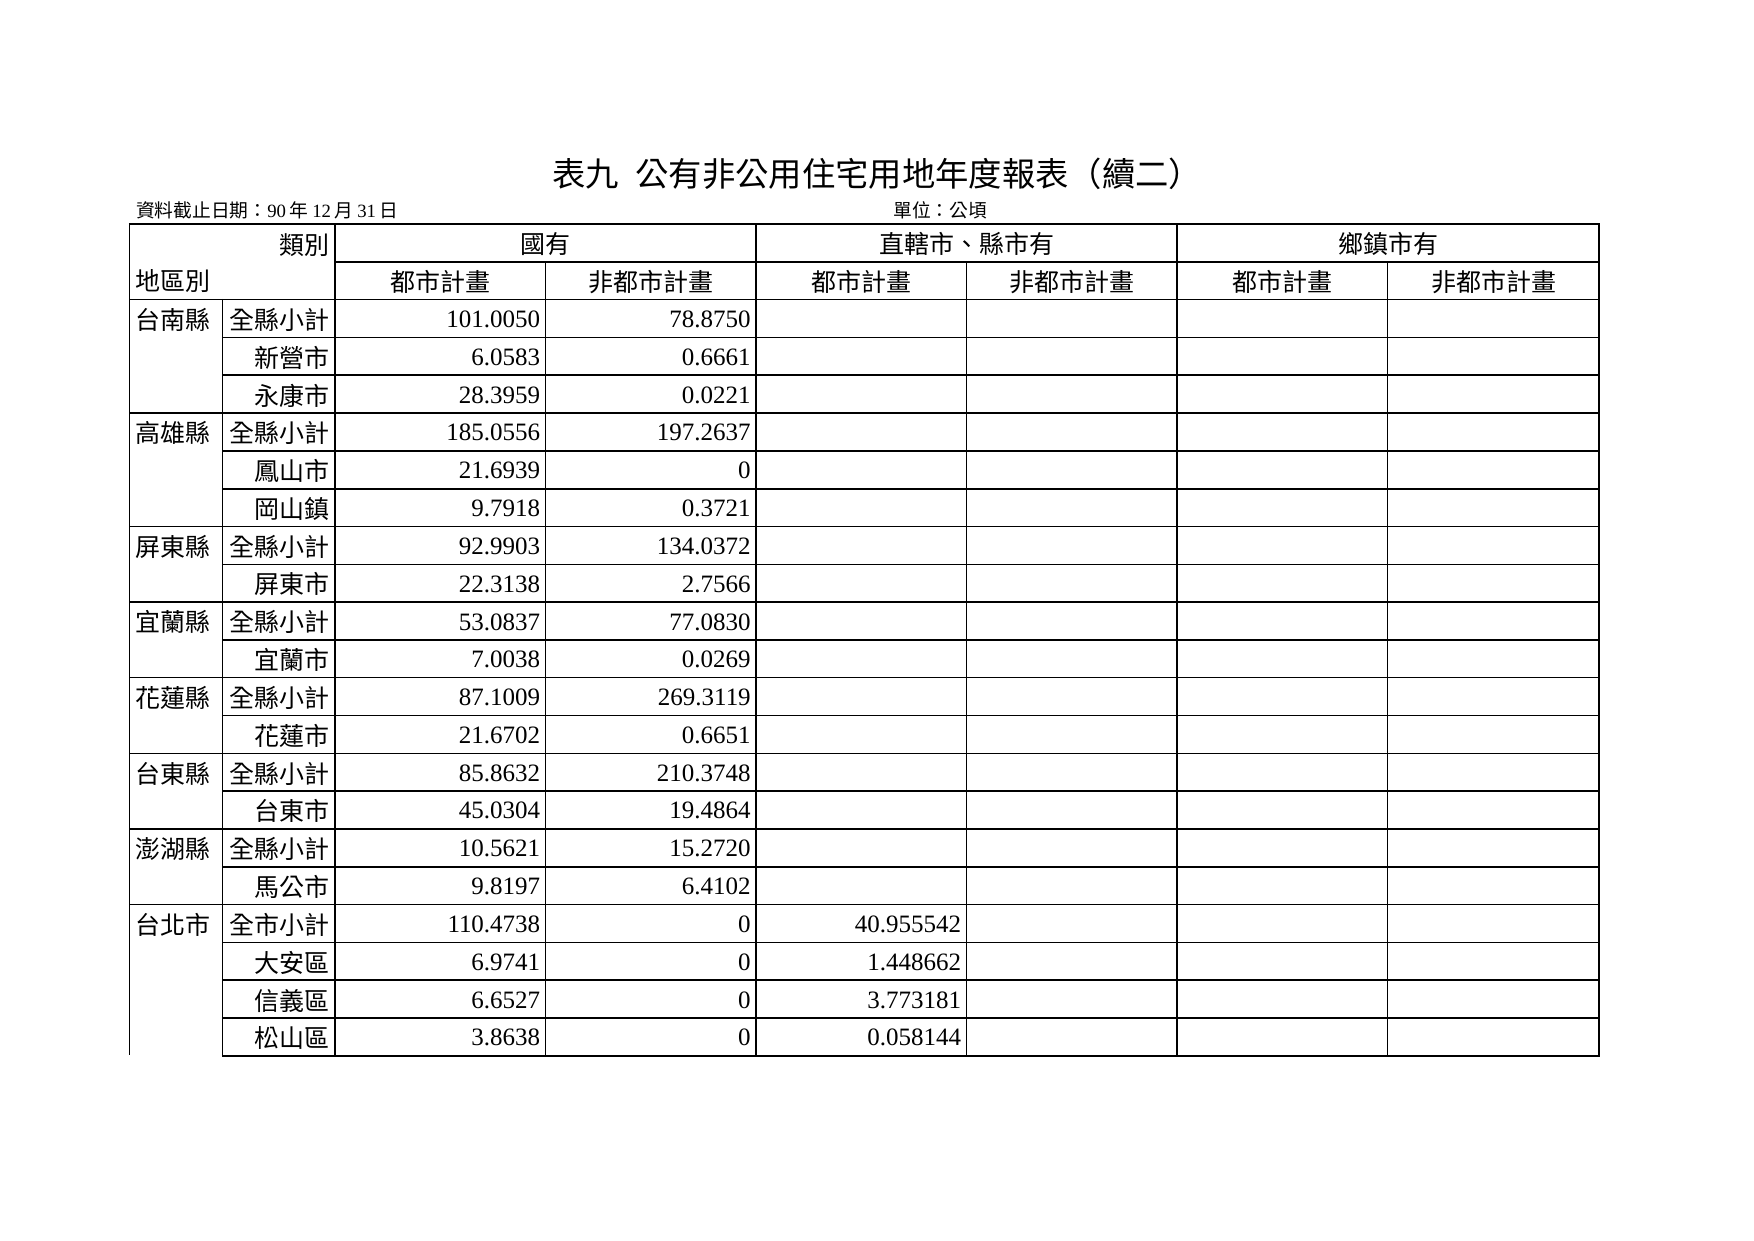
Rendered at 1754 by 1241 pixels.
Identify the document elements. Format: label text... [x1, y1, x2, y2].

table_cell 9.8197 [336, 868, 545, 904]
table_cell 信義區 [223, 981, 334, 1017]
table_cell [1178, 300, 1387, 337]
table_cell 0 [546, 1019, 755, 1055]
table_header 類別 地區別 [130, 225, 334, 299]
table_cell 6.9741 [336, 943, 545, 979]
table_cell [1178, 490, 1387, 526]
table_cell [967, 868, 1176, 904]
table_cell 6.6527 [336, 981, 545, 1017]
table_cell [757, 678, 966, 715]
table_cell [757, 490, 966, 526]
table_cell 15.2720 [546, 830, 755, 866]
text 資料截止日期：90年12月31日 單位：公頃 [136, 196, 1618, 223]
table_cell [967, 376, 1176, 412]
table_cell [130, 374, 222, 412]
table_cell [967, 905, 1176, 942]
table_cell 87.1009 [336, 678, 545, 715]
table_cell 7.0038 [336, 641, 545, 677]
table_cell [967, 792, 1176, 828]
table_cell [1178, 868, 1387, 904]
table_cell 全縣小計 [223, 754, 334, 790]
table_cell [967, 414, 1176, 450]
table_cell [967, 565, 1176, 601]
table_cell 19.4864 [546, 792, 755, 828]
table_cell [130, 715, 222, 752]
table_cell [757, 792, 966, 828]
table_cell 28.3959 [336, 376, 545, 412]
table_cell [1388, 300, 1598, 337]
table_cell [1178, 527, 1387, 563]
table_cell [757, 527, 966, 563]
table_cell 92.9903 [336, 527, 545, 563]
table_cell [130, 790, 222, 828]
table_cell 宜蘭市 [223, 641, 334, 677]
table_cell 全縣小計 [223, 830, 334, 866]
table_cell [130, 337, 222, 374]
table_cell 岡山鎮 [223, 490, 334, 526]
table_cell 非都市計畫 [546, 263, 755, 299]
table_cell [1178, 603, 1387, 639]
table_cell [1388, 981, 1598, 1017]
table_cell [757, 300, 966, 337]
table_cell [1388, 830, 1598, 866]
table_cell [757, 641, 966, 677]
table_cell [1388, 1019, 1598, 1055]
table_cell 全縣小計 [223, 414, 334, 450]
table_cell 197.2637 [546, 414, 755, 450]
table_cell 花蓮市 [223, 716, 334, 752]
table_cell [130, 639, 222, 677]
table_cell 都市計畫 [336, 263, 545, 299]
table_cell [130, 979, 222, 1017]
table_cell 0.6651 [546, 716, 755, 752]
table_cell [1388, 716, 1598, 752]
table_cell [967, 452, 1176, 488]
text 表九 公有非公用住宅用地年度報表（續二） [136, 148, 1618, 196]
table_cell [967, 981, 1176, 1017]
table_cell 3.8638 [336, 1019, 545, 1055]
table_cell 21.6702 [336, 716, 545, 752]
table_cell 都市計畫 [1178, 263, 1387, 299]
table_cell [757, 716, 966, 752]
table_cell [1388, 754, 1598, 790]
table_cell 210.3748 [546, 754, 755, 790]
table_cell 0 [546, 981, 755, 1017]
table_cell [1178, 678, 1387, 715]
table_cell [1178, 452, 1387, 488]
table_cell 全縣小計 [223, 678, 334, 715]
table_cell 宜蘭縣 [130, 603, 222, 639]
table_cell 屏東縣 [130, 527, 222, 563]
table_cell [967, 527, 1176, 563]
table_cell [1388, 868, 1598, 904]
table_cell [1178, 754, 1387, 790]
table_cell 花蓮縣 [130, 678, 222, 715]
table_cell 0.058144 [757, 1019, 966, 1055]
table_cell 全市小計 [223, 905, 334, 942]
table_cell [967, 943, 1176, 979]
table_cell [1178, 943, 1387, 979]
table_cell 0 [546, 943, 755, 979]
table_cell [130, 942, 222, 979]
table_cell [1388, 943, 1598, 979]
table_cell [967, 754, 1176, 790]
table_cell [1178, 905, 1387, 942]
table_cell 1.448662 [757, 943, 966, 979]
table_cell [130, 1017, 222, 1055]
table_cell 非都市計畫 [967, 263, 1176, 299]
table_cell [1388, 905, 1598, 942]
table_cell [1388, 414, 1598, 450]
table_cell [757, 830, 966, 866]
table_cell 21.6939 [336, 452, 545, 488]
table_cell 大安區 [223, 943, 334, 979]
table_cell [967, 603, 1176, 639]
table_cell [1388, 527, 1598, 563]
table_cell [967, 1019, 1176, 1055]
table_cell [1178, 641, 1387, 677]
table_cell [1388, 338, 1598, 374]
table_cell [967, 830, 1176, 866]
table_cell 2.7566 [546, 565, 755, 601]
table_cell 10.5621 [336, 830, 545, 866]
table_cell 77.0830 [546, 603, 755, 639]
table_cell 0.6661 [546, 338, 755, 374]
table_cell [757, 868, 966, 904]
table_cell 6.0583 [336, 338, 545, 374]
table_cell 馬公市 [223, 868, 334, 904]
table_cell [1178, 792, 1387, 828]
table_cell [1388, 641, 1598, 677]
table_cell [1178, 414, 1387, 450]
table_cell [757, 452, 966, 488]
table_cell [1388, 490, 1598, 526]
table_header 直轄市、縣市有 [757, 225, 1176, 261]
table_cell 3.773181 [757, 981, 966, 1017]
table_cell [757, 565, 966, 601]
table_cell 台南縣 [130, 300, 222, 337]
table_cell 0 [546, 905, 755, 942]
table_cell 非都市計畫 [1388, 263, 1598, 299]
table_cell 都市計畫 [757, 263, 966, 299]
table_cell [1178, 376, 1387, 412]
table_cell 53.0837 [336, 603, 545, 639]
table_cell 185.0556 [336, 414, 545, 450]
table_cell 45.0304 [336, 792, 545, 828]
table_cell [967, 678, 1176, 715]
table_cell 0.0221 [546, 376, 755, 412]
table_cell 0 [546, 452, 755, 488]
table_cell 0.3721 [546, 490, 755, 526]
table_cell 全縣小計 [223, 603, 334, 639]
table_cell [757, 603, 966, 639]
table_cell 101.0050 [336, 300, 545, 337]
table_cell 台東縣 [130, 754, 222, 790]
table_cell [1388, 603, 1598, 639]
table_cell 屏東市 [223, 565, 334, 601]
table_cell [967, 641, 1176, 677]
table_cell [757, 754, 966, 790]
table_cell [967, 338, 1176, 374]
table_cell 松山區 [223, 1019, 334, 1055]
table_cell [130, 450, 222, 488]
table_cell 40.955542 [757, 905, 966, 942]
table_cell 新營市 [223, 338, 334, 374]
table_cell 0.0269 [546, 641, 755, 677]
table_cell [1388, 678, 1598, 715]
table_cell [1388, 452, 1598, 488]
table_cell 110.4738 [336, 905, 545, 942]
table_cell [757, 414, 966, 450]
table_cell [1388, 565, 1598, 601]
table_cell [130, 564, 222, 601]
table_cell [130, 866, 222, 904]
table_cell 78.8750 [546, 300, 755, 337]
table_cell [967, 300, 1176, 337]
table_cell [757, 338, 966, 374]
table_cell 全縣小計 [223, 527, 334, 563]
table_cell [1178, 716, 1387, 752]
table_cell 永康市 [223, 376, 334, 412]
table_cell 台北市 [130, 905, 222, 942]
table_cell [1388, 792, 1598, 828]
table_cell 9.7918 [336, 490, 545, 526]
table_cell [1178, 565, 1387, 601]
table_cell 全縣小計 [223, 300, 334, 337]
table_cell 鳳山市 [223, 452, 334, 488]
table_cell 269.3119 [546, 678, 755, 715]
table_cell 澎湖縣 [130, 830, 222, 866]
table_cell 6.4102 [546, 868, 755, 904]
table_cell 22.3138 [336, 565, 545, 601]
table_cell [1178, 338, 1387, 374]
table_header 國有 [336, 225, 755, 261]
table_cell [1178, 830, 1387, 866]
table_cell 134.0372 [546, 527, 755, 563]
table_cell [967, 716, 1176, 752]
table_cell [967, 490, 1176, 526]
table_cell 85.8632 [336, 754, 545, 790]
table_cell [1388, 376, 1598, 412]
table_cell [757, 376, 966, 412]
table_cell 台東市 [223, 792, 334, 828]
table_header 鄉鎮市有 [1178, 225, 1598, 261]
table_cell [1178, 1019, 1387, 1055]
table_cell [130, 488, 222, 526]
table_cell [1178, 981, 1387, 1017]
table_cell 高雄縣 [130, 414, 222, 450]
